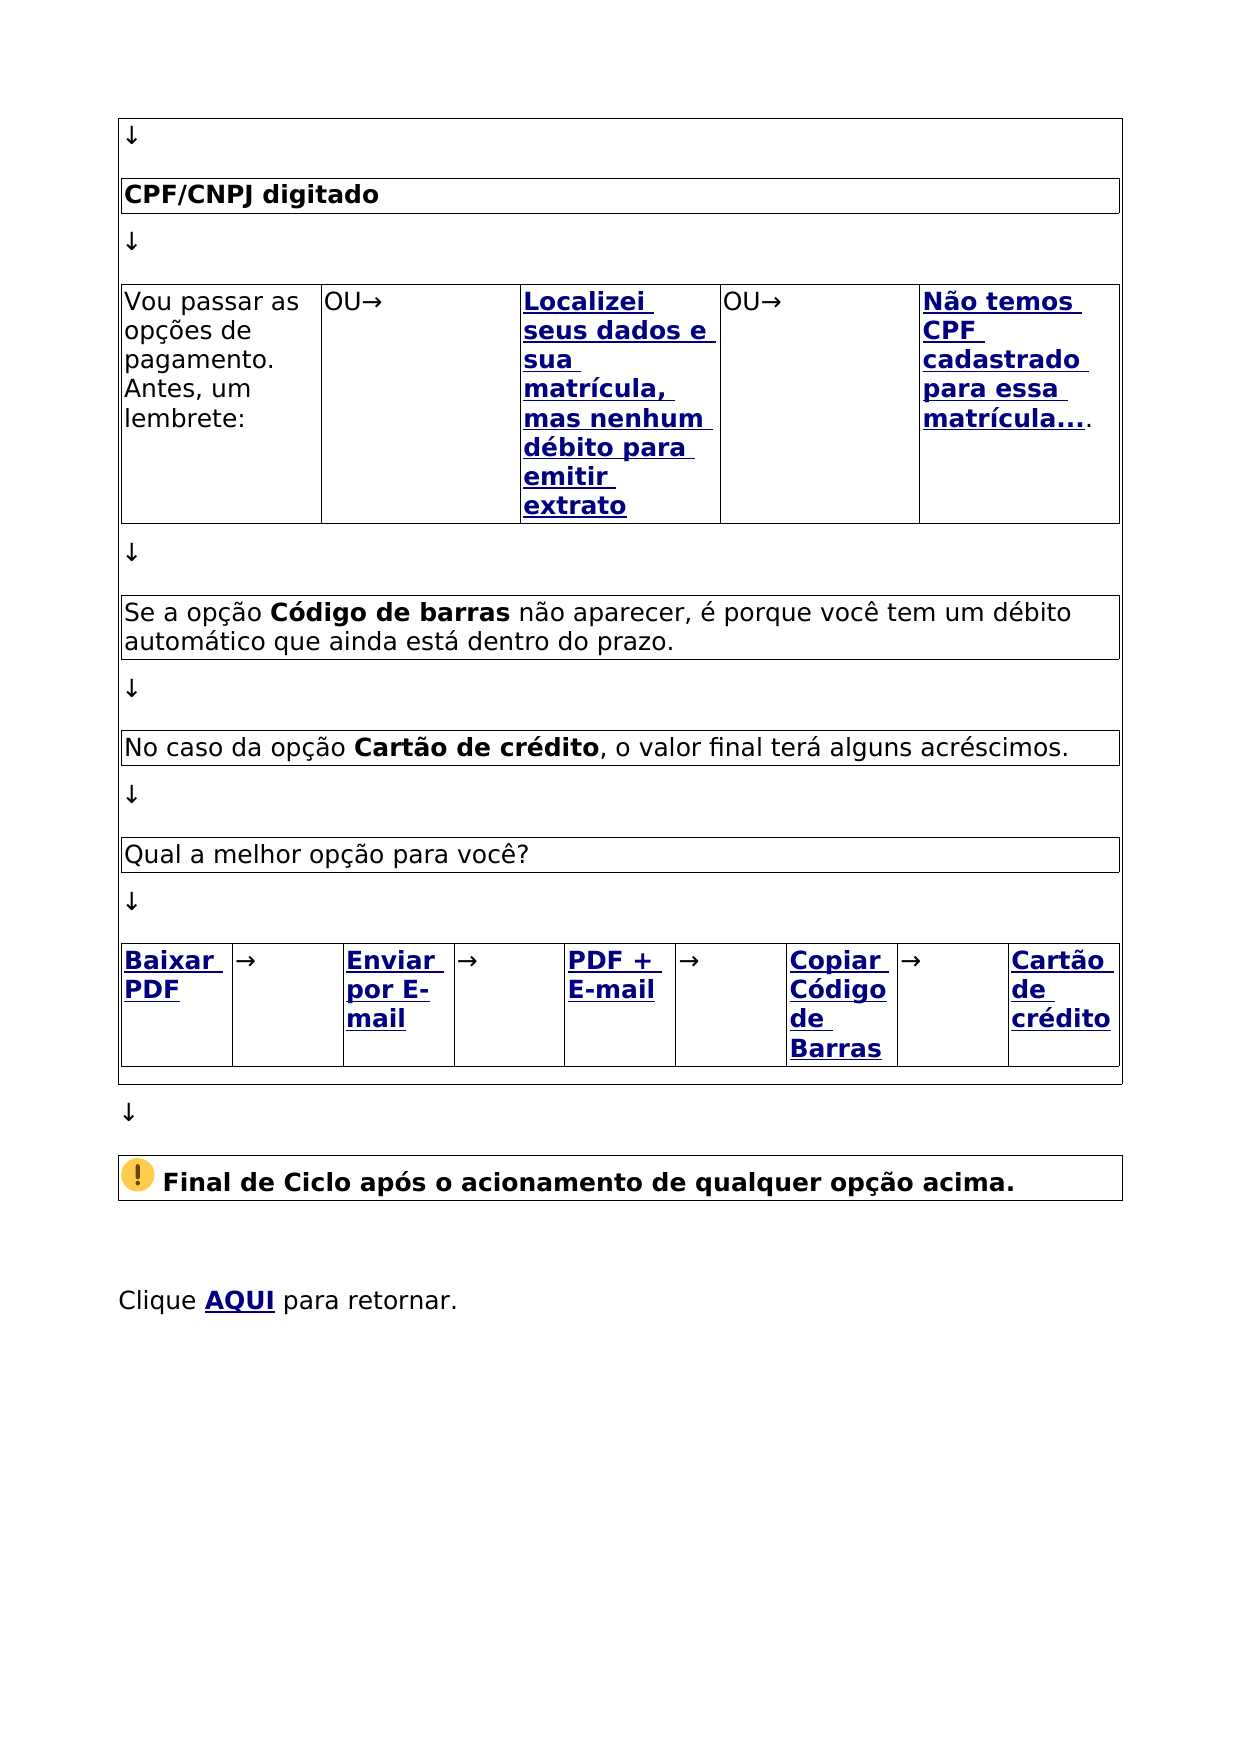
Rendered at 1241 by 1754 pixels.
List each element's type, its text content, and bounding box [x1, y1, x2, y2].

table_header OU→ [322, 285, 520, 523]
table_header Enviar por E-mail [344, 944, 454, 1066]
table_header → [233, 944, 343, 1066]
table_header Não temos CPF cadastrado para essa matrícula.... [920, 285, 1119, 523]
table_header Qual a melhor opção para você? [122, 838, 1119, 872]
table_header Baixar PDF [122, 944, 232, 1066]
text ↓ [118, 1098, 1122, 1128]
table_header → [676, 944, 786, 1066]
table_header Final de Ciclo após o acionamento de qualquer opção acima. [119, 1156, 1122, 1200]
table_header ↓ ↓ ↓ ↓ ↓ ↓ [119, 119, 1122, 1084]
table_header Se a opção Código de barras não aparecer, é porque você tem um débito automático que ainda está dentro do prazo. [122, 596, 1119, 659]
table_header Copiar Código de Barras [787, 944, 897, 1066]
table_header No caso da opção Cartão de crédito, o valor final terá alguns acréscimos. [122, 731, 1119, 765]
table_header → [898, 944, 1008, 1066]
table_header PDF + E-mail [565, 944, 675, 1066]
table_header CPF/CNPJ digitado [122, 179, 1119, 213]
table_header → [455, 944, 564, 1066]
table_header Vou passar as opções de pagamento. Antes, um lembrete: [122, 285, 321, 523]
text Clique AQUI para retornar. [118, 1286, 1122, 1344]
table_header Cartão de crédito [1009, 944, 1119, 1066]
table_header Localizei seus dados e sua matrícula, mas nenhum débito para emitir extrato [521, 285, 720, 523]
table_header OU→ [721, 285, 919, 523]
